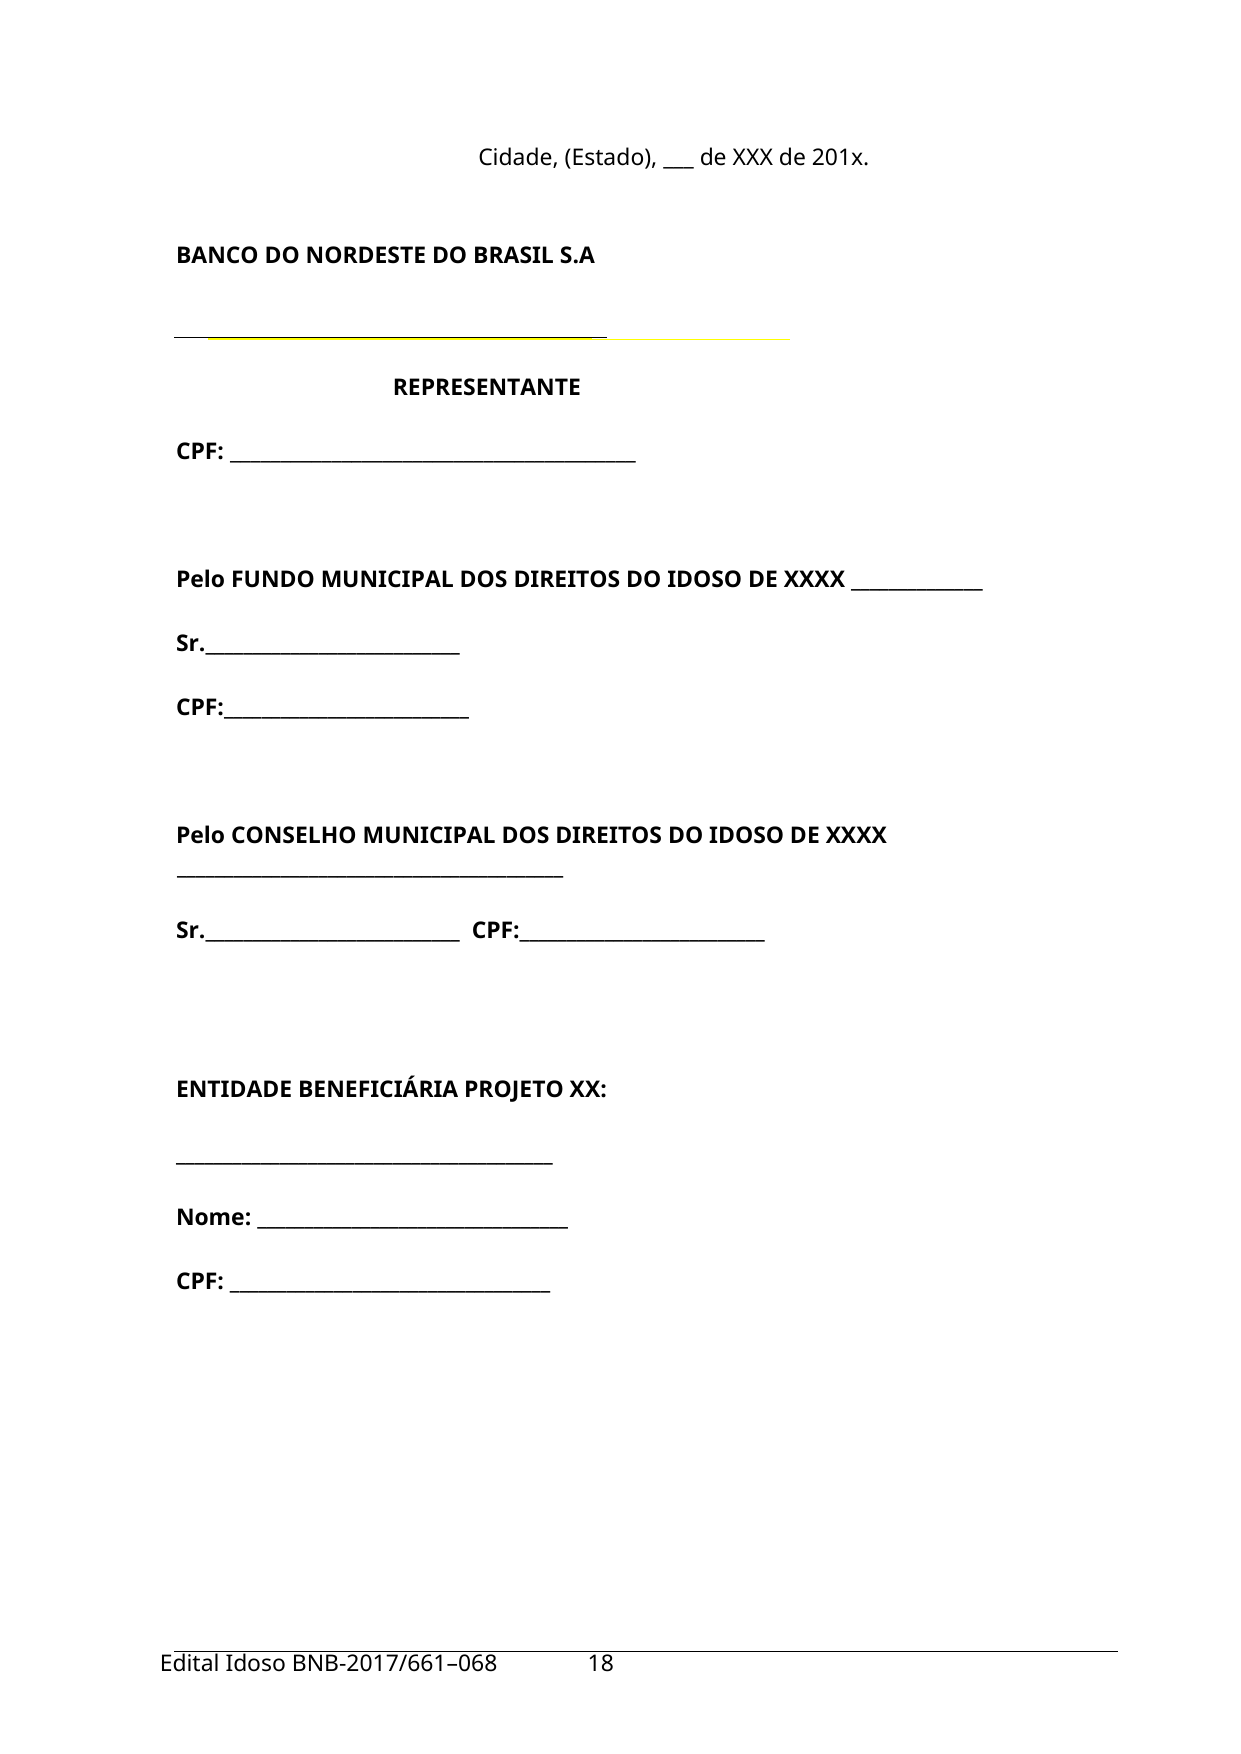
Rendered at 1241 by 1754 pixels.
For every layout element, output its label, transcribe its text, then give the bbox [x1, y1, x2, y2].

subtitle Nome: _________________________________ [176, 1201, 1190, 1232]
subtitle Pelo CONSELHO MUNICIPAL DOS DIREITOS DO IDOSO DE XXXX _________________________________________ [176, 818, 1190, 881]
subtitle REPRESENTANTE [393, 371, 1190, 402]
text Cidade, (Estado), ___ de XXX de 201x. [159, 141, 1188, 172]
subtitle BANCO DO NORDESTE DO BRASIL S.A [176, 239, 1190, 271]
subtitle ENTIDADE BENEFICIÁRIA PROJETO XX: [176, 1073, 1190, 1104]
subtitle Sr.___________________________ [176, 627, 1190, 658]
subtitle CPF:__________________________ [176, 691, 1190, 722]
subtitle ________________________________________ [176, 1137, 1190, 1168]
text CPF: ________________________________________ [176, 435, 1190, 466]
subtitle Pelo FUNDO MUNICIPAL DOS DIREITOS DO IDOSO DE XXXX ______________ [176, 563, 1190, 594]
subtitle Sr.___________________________ CPF:__________________________ [176, 914, 982, 945]
subtitle CPF: __________________________________ [176, 1265, 1190, 1296]
